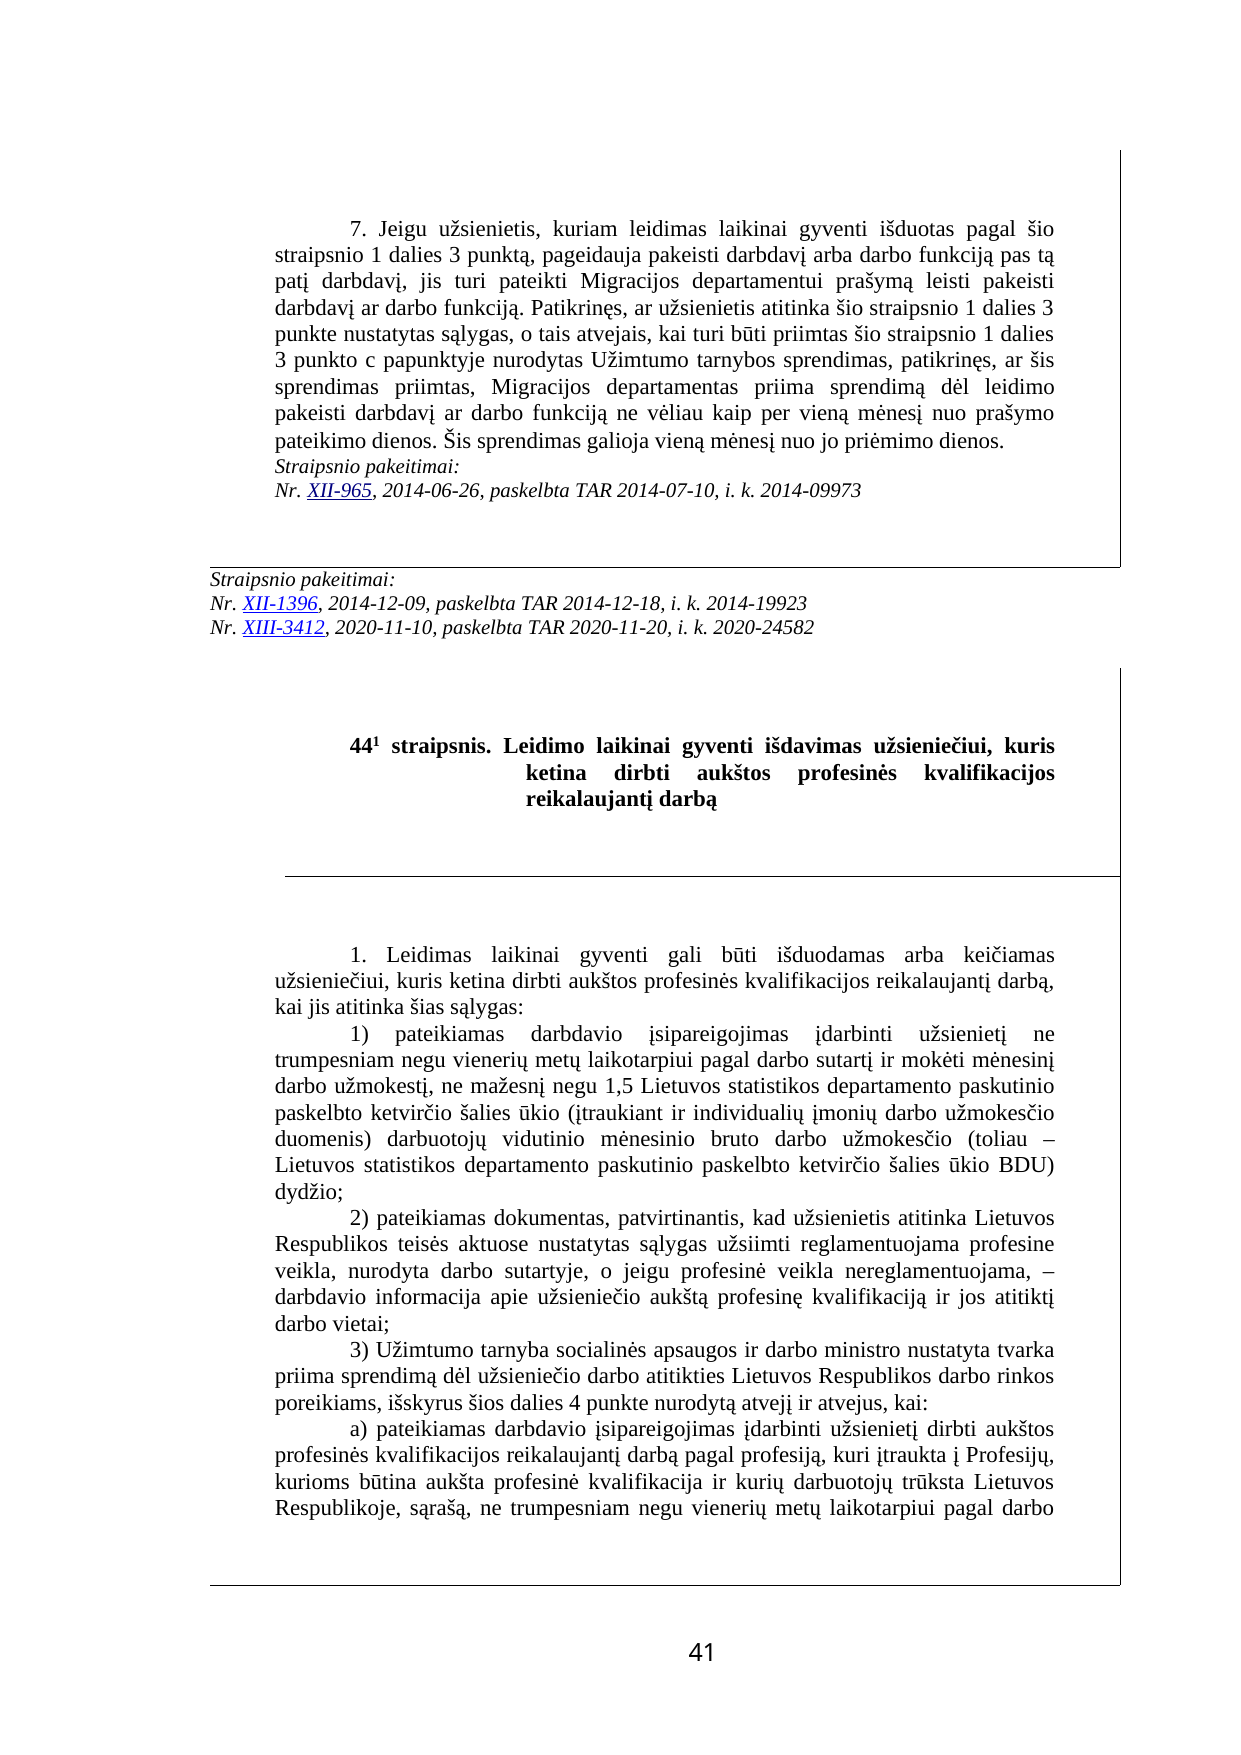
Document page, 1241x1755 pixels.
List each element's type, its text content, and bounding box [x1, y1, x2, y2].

text 1) pateikiamas darbdavio įsipareigojimas įdarbinti užsienietį ne trumpesniam negu vienerių metų laikotarpiui pagal darbo sutartį ir mokėti mėnesinį darbo užmokestį, ne mažesnį negu 1,5 Lietuvos statistikos departamento paskutinio paskelbto ketvirčio šalies ūkio (įtraukiant ir individualių įmonių darbo užmokesčio duomenis) darbuotojų vidutinio mėnesinio bruto darbo užmokesčio (toliau – Lietuvos statistikos departamento paskutinio paskelbto ketvirčio šalies ūkio BDU) dydžio; [210, 1020, 1120, 1204]
text Straipsnio pakeitimai: [210, 454, 1120, 478]
text 2) pateikiamas dokumentas, patvirtinantis, kad užsienietis atitinka Lietuvos Respublikos teisės aktuose nustatytas sąlygas užsiimti reglamentuojama profesine veikla, nurodyta darbo sutartyje, o jeigu profesinė veikla nereglamentuojama, – darbdavio informacija apie užsieniečio aukštą profesinę kvalifikaciją ir jos atitiktį darbo vietai; [210, 1204, 1120, 1336]
text Straipsnio pakeitimai: [210, 567, 1120, 591]
text 3) Užimtumo tarnyba socialinės apsaugos ir darbo ministro nustatyta tvarka priima sprendimą dėl užsieniečio darbo atitikties Lietuvos Respublikos darbo rinkos poreikiams, išskyrus šios dalies 4 punkte nurodytą atvejį ir atvejus, kai: [210, 1336, 1120, 1415]
text 1. Leidimas laikinai gyventi gali būti išduodamas arba keičiamas užsieniečiui, kuris ketina dirbti aukštos profesinės kvalifikacijos reikalaujantį darbą, kai jis atitinka šias sąlygas: [210, 876, 1120, 1020]
text Nr. XII-1396, 2014-12-09, paskelbta TAR 2014-12-18, i. k. 2014-19923 [210, 591, 1120, 615]
text 7. Jeigu užsienietis, kuriam leidimas laikinai gyventi išduotas pagal šio straipsnio 1 dalies 3 punktą, pageidauja pakeisti darbdavį arba darbo funkciją pas tą patį darbdavį, jis turi pateikti Migracijos departamentui prašymą leisti pakeisti darbdavį ar darbo funkciją. Patikrinęs, ar užsienietis atitinka šio straipsnio 1 dalies 3 punkte nustatytas sąlygas, o tais atvejais, kai turi būti priimtas šio straipsnio 1 dalies 3 punkto c papunktyje nurodytas Užimtumo tarnybos sprendimas, patikrinęs, ar šis sprendimas priimtas, Migracijos departamentas priima sprendimą dėl leidimo pakeisti darbdavį ar darbo funkciją ne vėliau kaip per vieną mėnesį nuo prašymo pateikimo dienos. Šis sprendimas galioja vieną mėnesį nuo jo priėmimo dienos. [210, 150, 1120, 454]
text 441 straipsnis. Leidimo laikinai gyventi išdavimas užsieniečiui, kuris ketina dirbti aukštos profesinės kvalifikacijos reikalaujantį darbą [285, 668, 1120, 876]
text Nr. XII-965, 2014-06-26, paskelbta TAR 2014-07-10, i. k. 2014-09973 [210, 478, 1120, 567]
text a) pateikiamas darbdavio įsipareigojimas įdarbinti užsienietį dirbti aukštos profesinės kvalifikacijos reikalaujantį darbą pagal profesiją, kuri įtraukta į Profesijų, kurioms būtina aukšta profesinė kvalifikacija ir kurių darbuotojų trūksta Lietuvos Respublikoje, sąrašą, ne trumpesniam negu vienerių metų laikotarpiui pagal darbo [210, 1415, 1120, 1585]
text Nr. XIII-3412, 2020-11-10, paskelbta TAR 2020-11-20, i. k. 2020-24582 [210, 615, 1120, 639]
